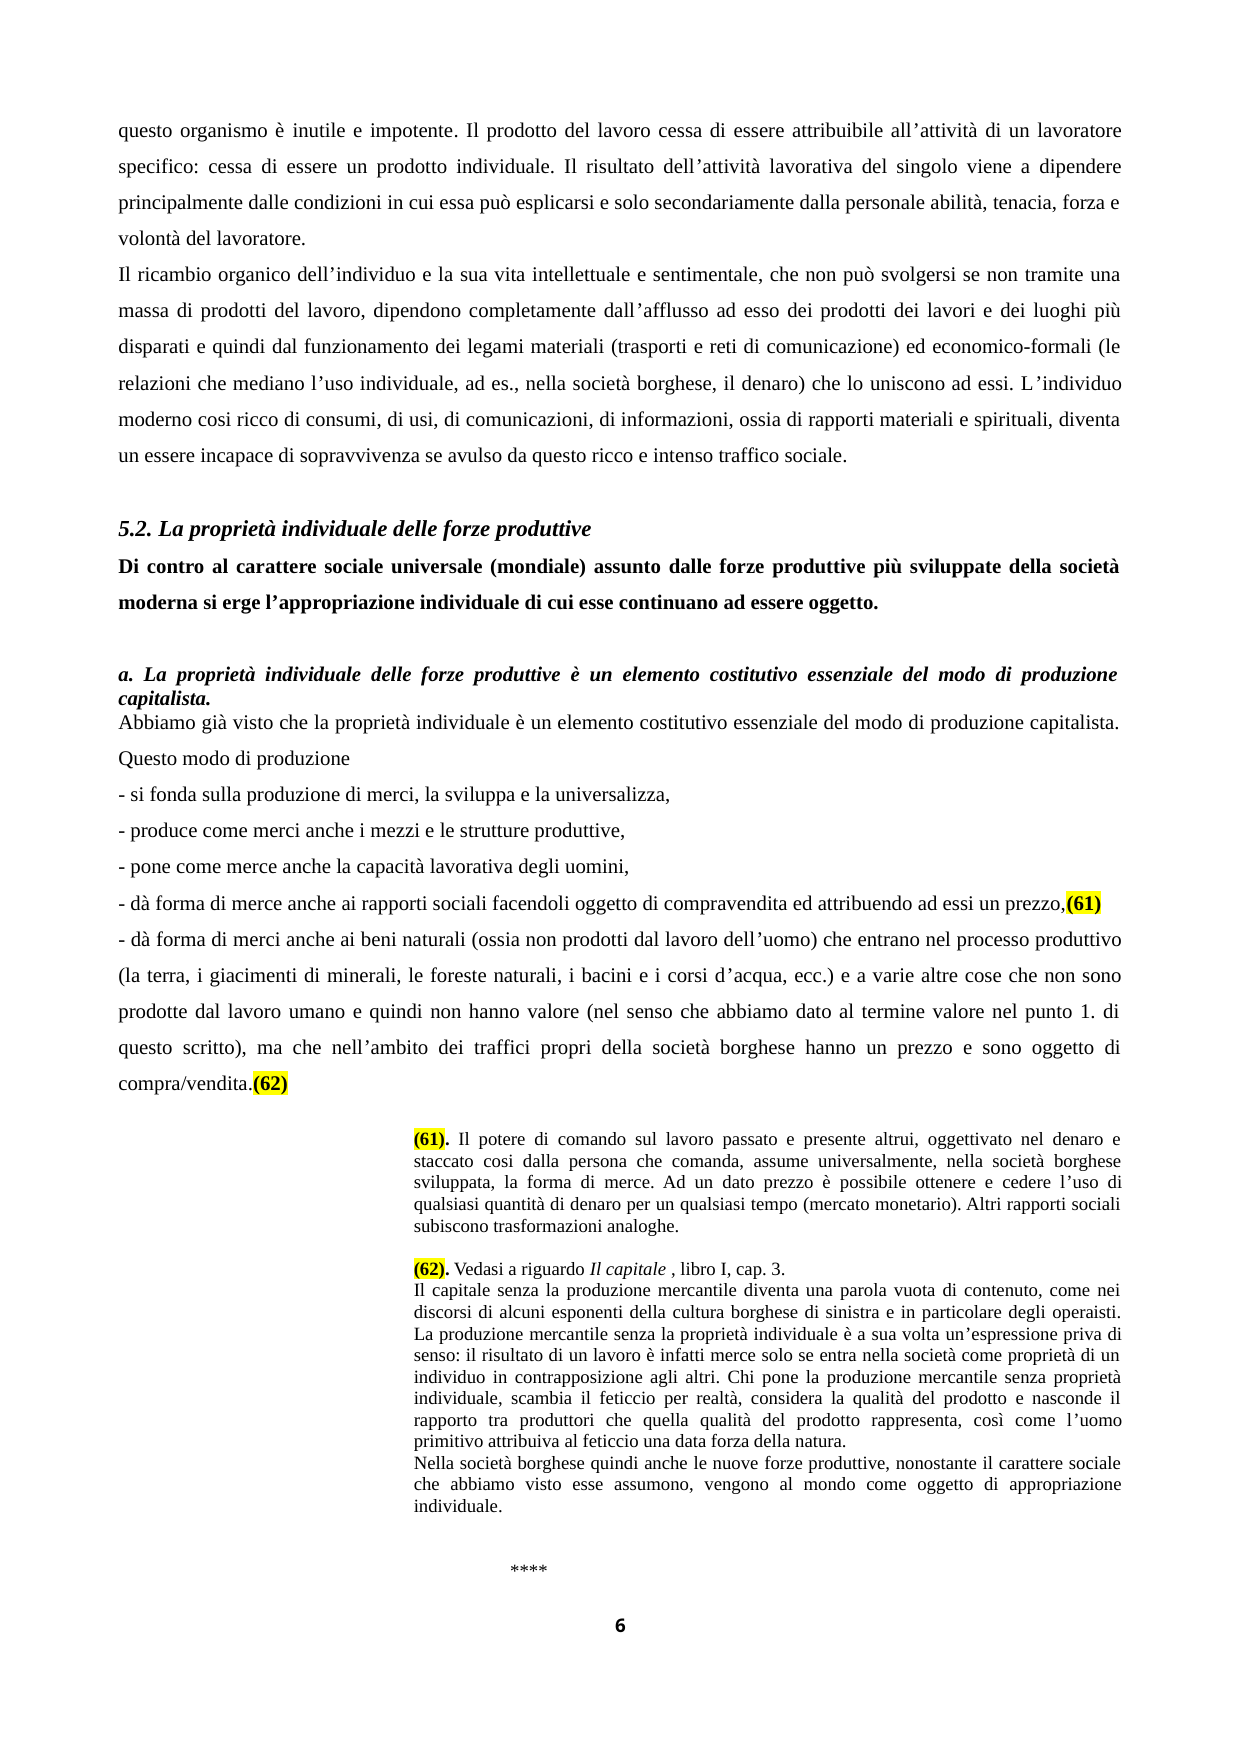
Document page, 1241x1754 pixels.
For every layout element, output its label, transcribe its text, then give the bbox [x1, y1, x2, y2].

text (62). Vedasi a riguardo Il capitale , libro I, cap. 3. [413, 1258, 1122, 1279]
text - dà forma di merci anche ai beni naturali (ossia non prodotti dal lavoro dell’uomo) che entrano nel processo produttivo (la terra, i giacimenti di minerali, le foreste naturali, i bacini e i corsi d’acqua, ecc.) e a varie altre cose che non sono prodotte dal lavoro umano e quindi non hanno valore (nel senso che abbiamo dato al termine valore nel punto 1. di questo scritto), ma che nell’ambito dei traffici propri della società borghese hanno un prezzo e sono oggetto di compra/vendita.(62) [118, 927, 1122, 1095]
text Abbiamo già visto che la proprietà individuale è un elemento costitutivo essenziale del modo di produzione capitalista. Questo modo di produzione [118, 710, 1122, 770]
text **** [118, 1559, 939, 1581]
text Nella società borghese quindi anche le nuove forze produttive, nonostante il carattere sociale che abbiamo visto esse assumono, vengono al mondo come oggetto di appropriazione individuale. [413, 1452, 1122, 1516]
text Di contro al carattere sociale universale (mondiale) assunto dalle forze produttive più sviluppate della società moderna si erge l’appropriazione individuale di cui esse continuano ad essere oggetto. [118, 554, 1122, 614]
text (61). Il potere di comando sul lavoro passato e presente altrui, oggettivato nel denaro e staccato cosi dalla persona che comanda, assume universalmente, nella società borghese sviluppata, la forma di merce. Ad un dato prezzo è possibile ottenere e cedere l’uso di qualsiasi quantità di denaro per un qualsiasi tempo (mercato monetario). Altri rapporti sociali subiscono trasformazioni analoghe. [413, 1128, 1122, 1236]
text - dà forma di merce anche ai rapporti sociali facendoli oggetto di compravendita ed attribuendo ad essi un prezzo,(61) [118, 891, 1122, 914]
text Il capitale senza la produzione mercantile diventa una parola vuota di contenuto, come nei discorsi di alcuni esponenti della cultura borghese di sinistra e in particolare degli operaisti. La produzione mercantile senza la proprietà individuale è a sua volta un’espressione priva di senso: il risultato di un lavoro è infatti merce solo se entra nella società come proprietà di un individuo in contrapposizione agli altri. Chi pone la produzione mercantile senza proprietà individuale, scambia il feticcio per realtà, considera la qualità del prodotto e nasconde il rapporto tra produttori che quella qualità del prodotto rappresenta, così come l’uomo primitivo attribuiva al feticcio una data forza della natura. [413, 1279, 1122, 1452]
text a. La proprietà individuale delle forze produttive è un elemento costitutivo essenziale del modo di produzione capitalista. [118, 662, 1122, 710]
text questo organismo è inutile e impotente. Il prodotto del lavoro cessa di essere attribuibile all’attività di un lavoratore specifico: cessa di essere un prodotto individuale. Il risultato dell’attività lavorativa del singolo viene a dipendere principalmente dalle condizioni in cui essa può esplicarsi e solo secondariamente dalla personale abilità, tenacia, forza e volontà del lavoratore. [118, 118, 1122, 250]
text Il ricambio organico dell’individuo e la sua vita intellettuale e sentimentale, che non può svolgersi se non tramite una massa di prodotti del lavoro, dipendono completamente dall’afflusso ad esso dei prodotti dei lavori e dei luoghi più disparati e quindi dal funzionamento dei legami materiali (trasporti e reti di comunicazione) ed economico-formali (le relazioni che mediano l’uso individuale, ad es., nella società borghese, il denaro) che lo uniscono ad essi. L’individuo moderno cosi ricco di consumi, di usi, di comunicazioni, di informazioni, ossia di rapporti materiali e spirituali, diventa un essere incapace di sopravvivenza se avulso da questo ricco e intenso traffico sociale. [118, 262, 1122, 467]
text - produce come merci anche i mezzi e le strutture produttive, [118, 818, 1122, 842]
text - si fonda sulla produzione di merci, la sviluppa e la universalizza, [118, 782, 1122, 806]
text 5.2. La proprietà individuale delle forze produttive [118, 514, 1122, 541]
text - pone come merce anche la capacità lavorativa degli uomini, [118, 854, 1122, 878]
